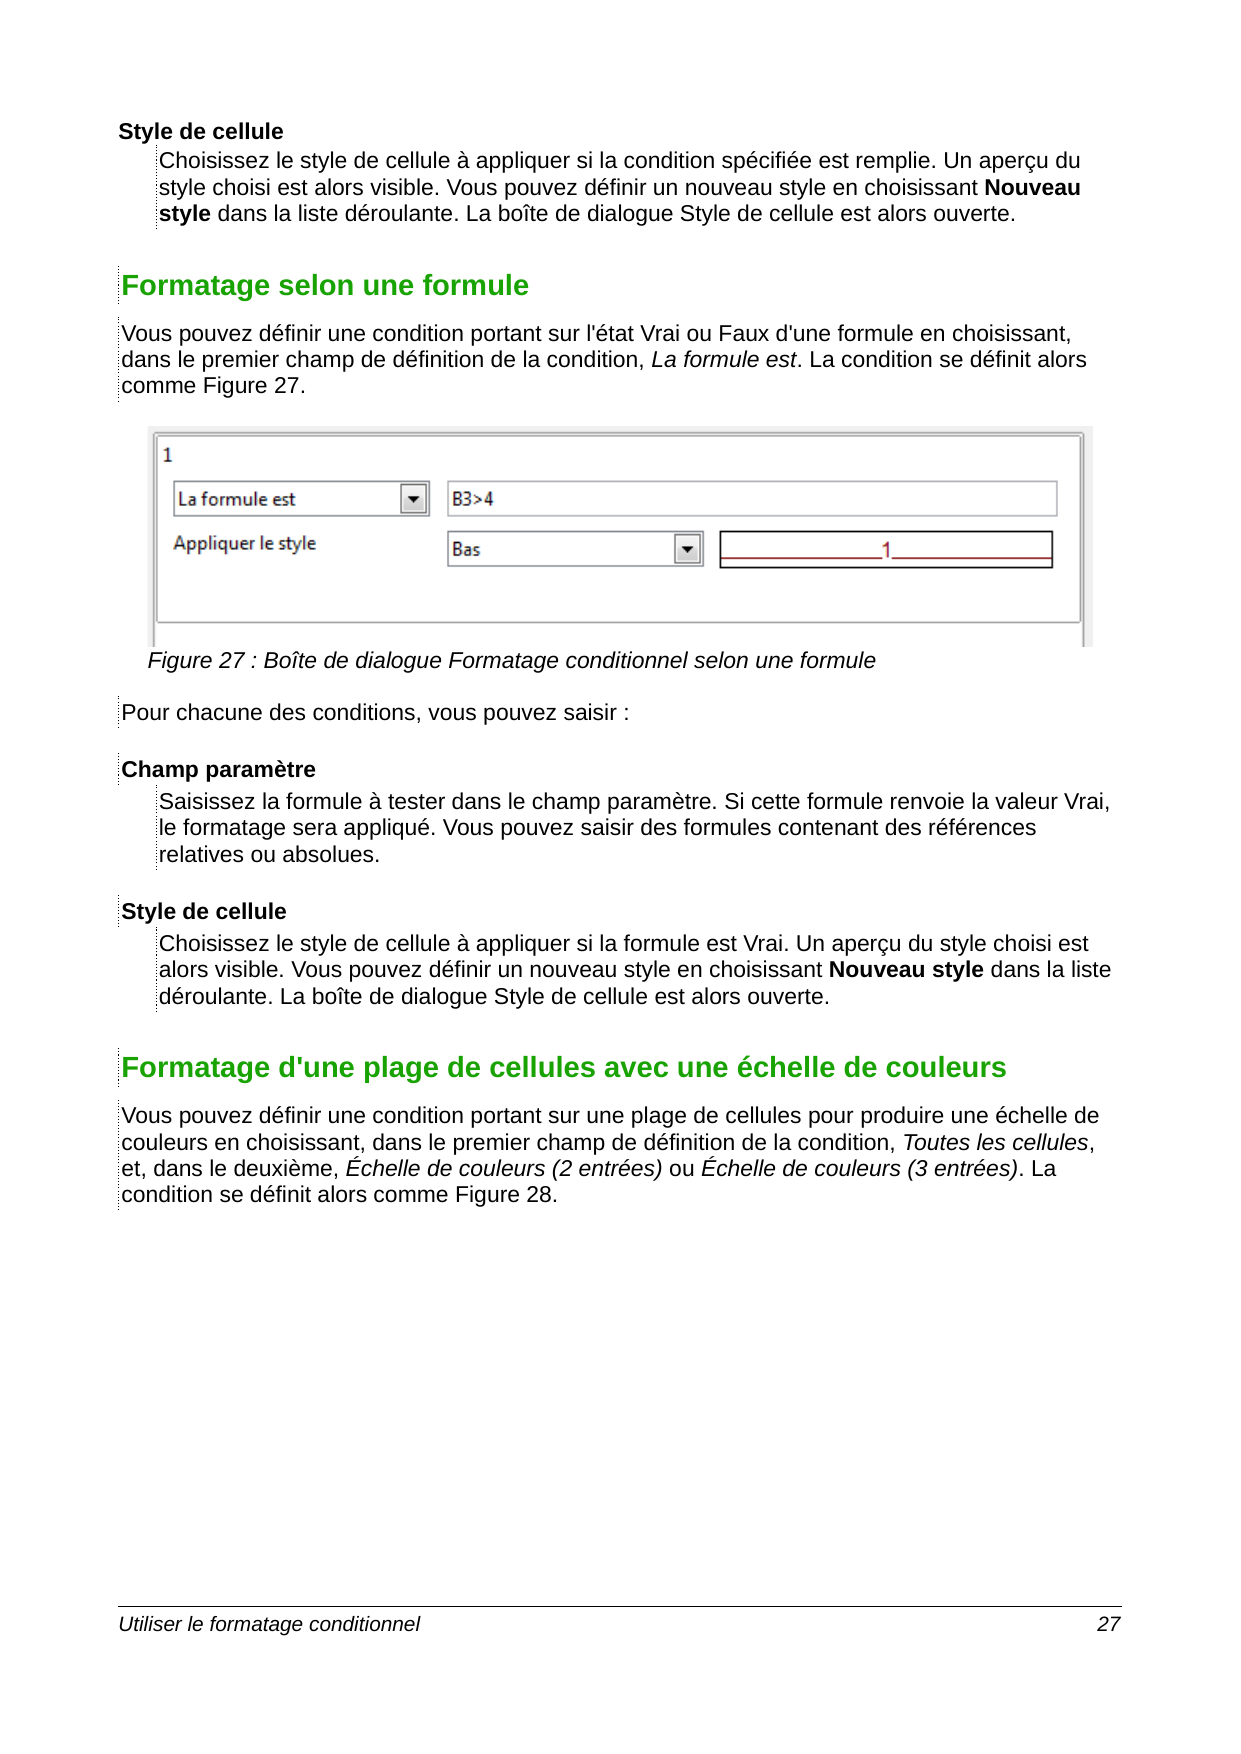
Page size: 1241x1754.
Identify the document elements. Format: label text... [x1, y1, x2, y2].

text Vous pouvez définir une condition portant sur une plage de cellules pour produire une échelle de couleurs en choisissant, dans le premier champ de définition de la condition, Toutes les cellules, et, dans le deuxième, Échelle de couleurs (2 entrées) ou Échelle de couleurs (3 entrées). La condition se définit alors comme Figure 28. [118, 1099, 1122, 1210]
picture [147, 426, 1093, 647]
text Choisissez le style de cellule à appliquer si la formule est Vrai. Un aperçu du style choisi est alors visible. Vous pouvez définir un nouveau style en choisissant Nouveau style dans la liste déroulante. La boîte de dialogue Style de cellule est alors ouverte. [156, 927, 1122, 1012]
text Figure 27 : Boîte de dialogue Formatage conditionnel selon une formule [147, 647, 1093, 673]
text Choisissez le style de cellule à appliquer si la condition spécifiée est remplie. Un aperçu du style choisi est alors visible. Vous pouvez définir un nouveau style en choisissant Nouveau style dans la liste déroulante. La boîte de dialogue Style de cellule est alors ouverte. [156, 144, 1122, 229]
text Style de cellule [118, 118, 1122, 144]
subtitle Formatage selon une formule [118, 265, 1122, 304]
text Vous pouvez définir une condition portant sur l'état Vrai ou Faux d'une formule en choisissant, dans le premier champ de définition de la condition, La formule est. La condition se définit alors comme Figure 27. [118, 317, 1122, 402]
text Style de cellule [118, 895, 1122, 927]
subtitle Formatage d'une plage de cellules avec une échelle de couleurs [118, 1047, 1122, 1087]
text Pour chacune des conditions, vous pouvez saisir : [118, 696, 1122, 728]
text Saisissez la formule à tester dans le champ paramètre. Si cette formule renvoie la valeur Vrai, le formatage sera appliqué. Vous pouvez saisir des formules contenant des références relatives ou absolues. [156, 785, 1122, 870]
text Champ paramètre [118, 753, 1122, 785]
